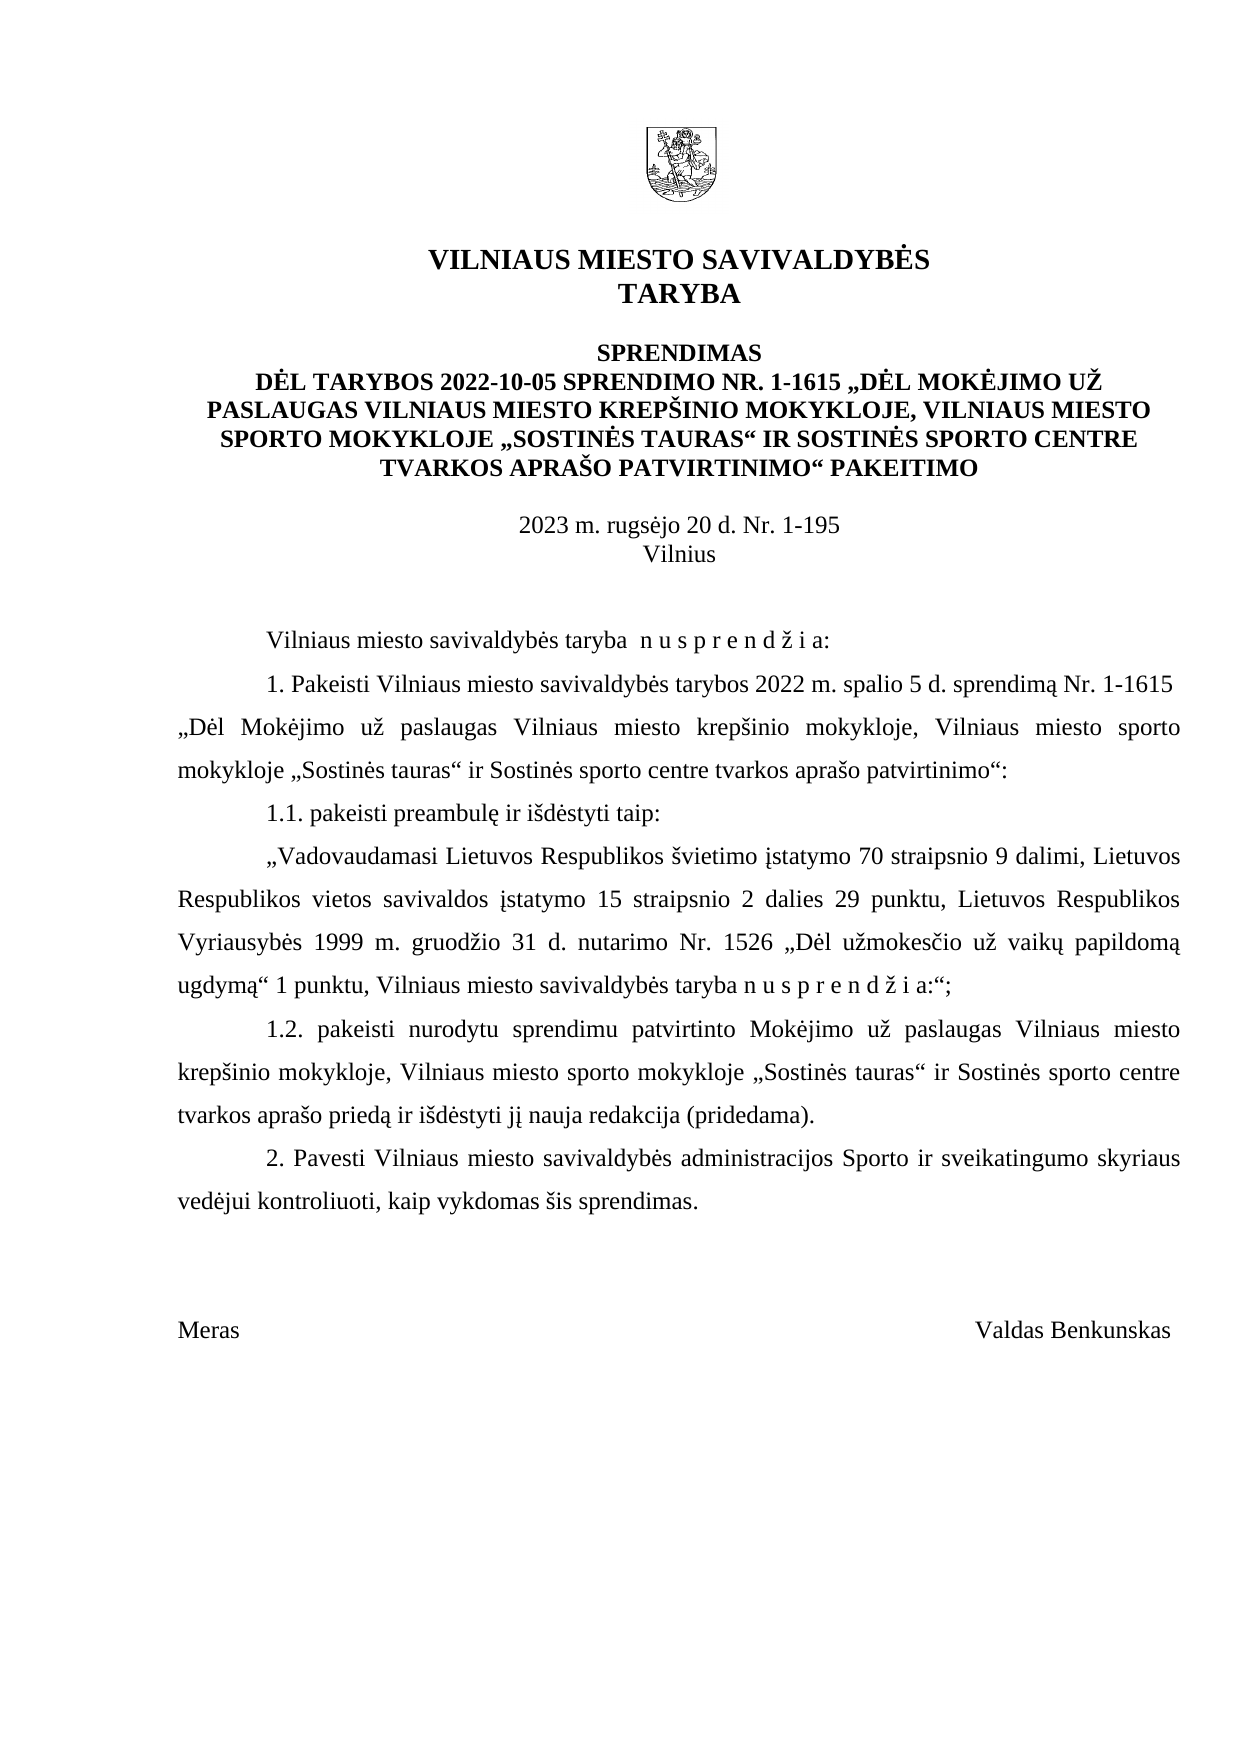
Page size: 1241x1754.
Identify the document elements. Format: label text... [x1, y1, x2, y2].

text SPRENDIMAS [177, 338, 1181, 367]
text Vilniaus miesto savivaldybės taryba n u s p r e n d ž i a: [177, 626, 1181, 654]
text 2023 m. rugsėjo 20 d. Nr. 1-195 [177, 511, 1181, 539]
text DĖL TARYBOS 2022-10-05 SPRENDIMO NR. 1-1615 „DĖL MOKĖJIMO UŽ PASLAUGAS VILNIAUS MIESTO KREPŠINIO MOKYKLOJE, VILNIAUS MIESTO SPORTO MOKYKLOJE „SOSTINĖS TAURAS“ IR SOSTINĖS SPORTO CENTRE TVARKOS APRAŠO PATVIRTINIMO“ PAKEITIMO [177, 367, 1181, 482]
text 1. Pakeisti Vilniaus miesto savivaldybės tarybos 2022 m. spalio 5 d. sprendimą Nr. 1-1615 [177, 669, 1181, 697]
text VILNIAUS MIESTO SAVIVALDYBĖS [177, 242, 1181, 276]
text „Vadovaudamasi Lietuvos Respublikos švietimo įstatymo 70 straipsnio 9 dalimi, Lietuvos Respublikos vietos savivaldos įstatymo 15 straipsnio 2 dalies 29 punktu, Lietuvos Respublikos Vyriausybės 1999 m. gruodžio 31 d. nutarimo Nr. 1526 „Dėl užmokesčio už vaikų papildomą ugdymą“ 1 punktu, Vilniaus miesto savivaldybės taryba n u s p r e n d ž i a:“; [177, 841, 1181, 999]
text 2. Pavesti Vilniaus miesto savivaldybės administracijos Sporto ir sveikatingumo skyriaus vedėjui kontroliuoti, kaip vykdomas šis sprendimas. [177, 1143, 1181, 1215]
text Vilnius [177, 539, 1181, 568]
text „Dėl Mokėjimo už paslaugas Vilniaus miesto krepšinio mokykloje, Vilniaus miesto sporto mokykloje „Sostinės tauras“ ir Sostinės sporto centre tvarkos aprašo patvirtinimo“: [177, 712, 1181, 784]
text 1.2. pakeisti nurodytu sprendimu patvirtinto Mokėjimo už paslaugas Vilniaus miesto krepšinio mokykloje, Vilniaus miesto sporto mokykloje „Sostinės tauras“ ir Sostinės sporto centre tvarkos aprašo priedą ir išdėstyti jį nauja redakcija (pridedama). [177, 1014, 1181, 1129]
text 1.1. pakeisti preambulę ir išdėstyti taip: [177, 798, 1181, 827]
text Meras Valdas Benkunskas [177, 1316, 1181, 1344]
text TARYBA [177, 276, 1181, 309]
